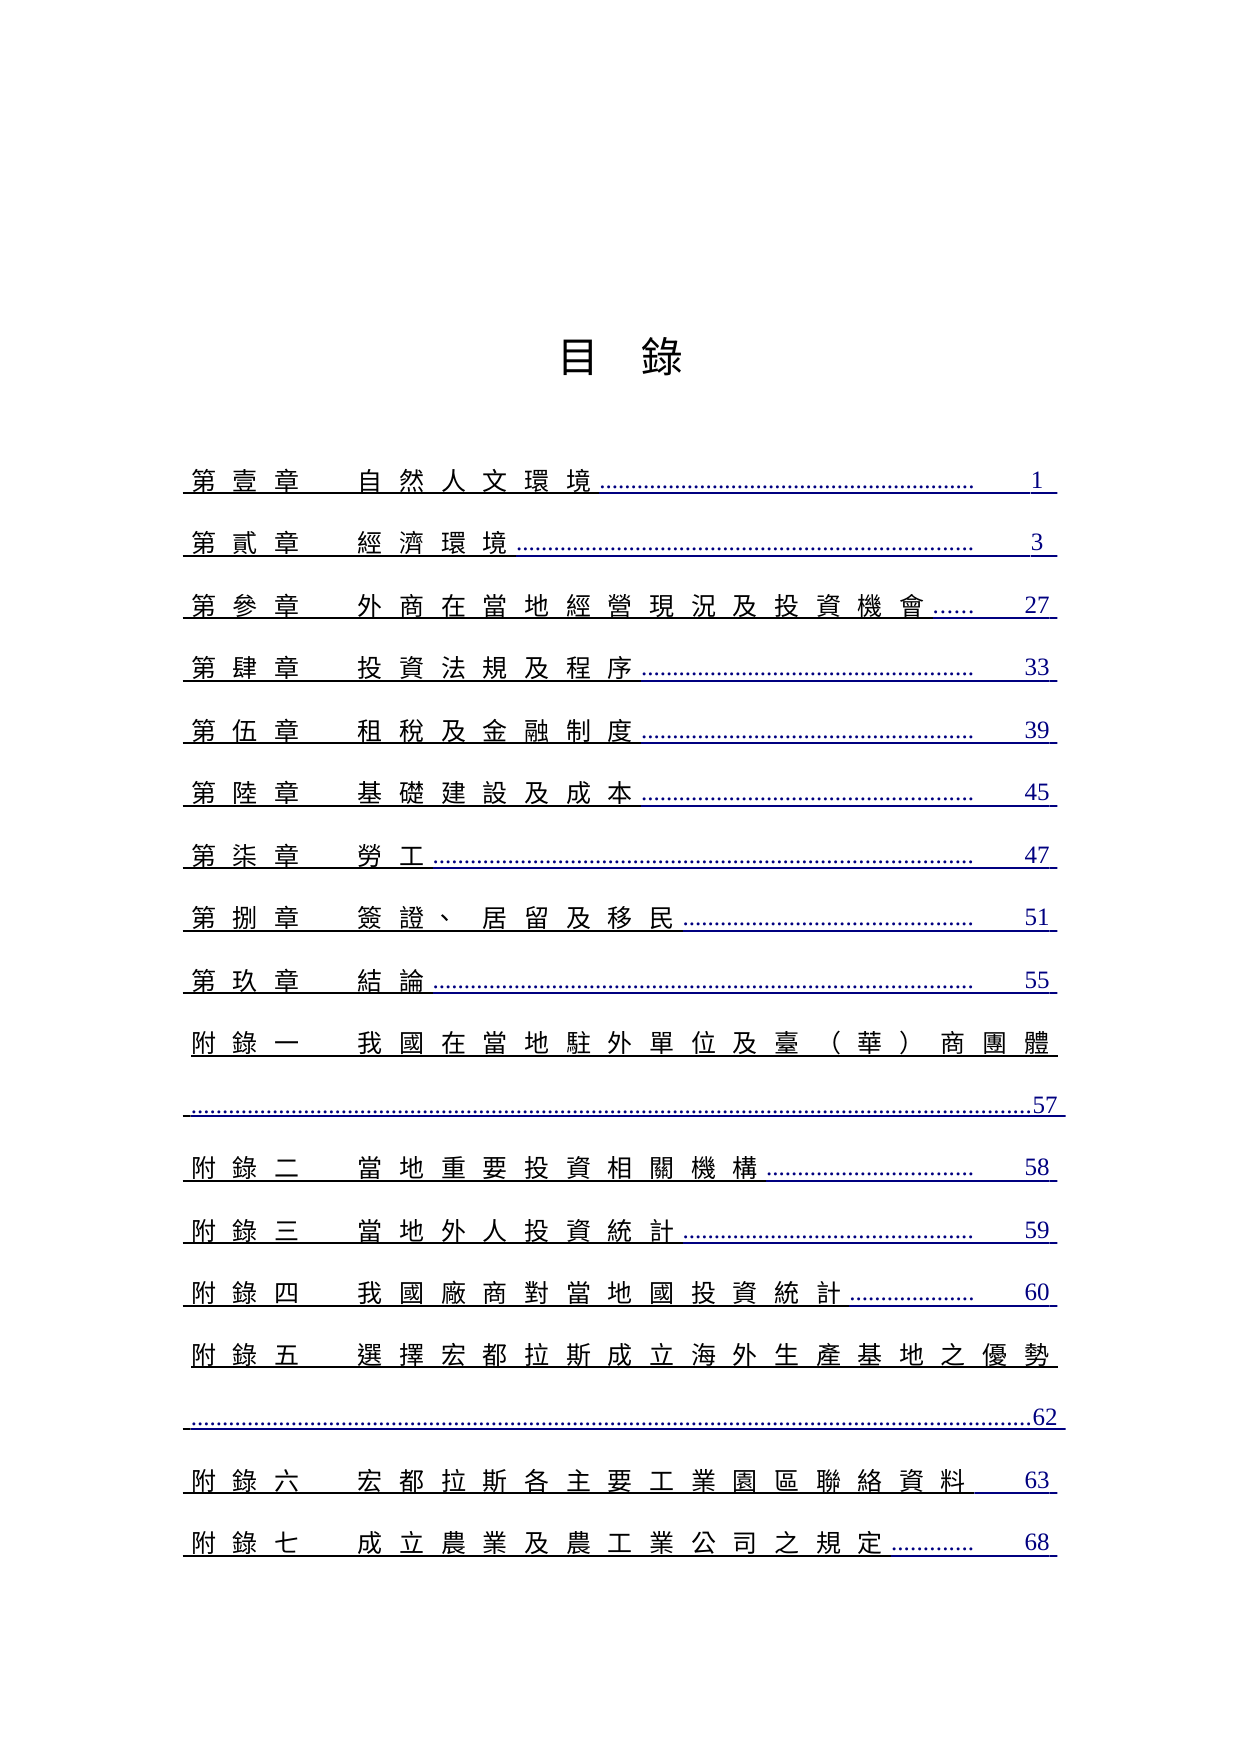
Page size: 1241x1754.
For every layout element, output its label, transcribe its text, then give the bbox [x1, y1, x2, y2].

text [183, 869, 1058, 875]
text 附錄五 選擇宏都拉斯成立海外生產基地之優勢 62 [183, 1313, 1058, 1428]
text 附錄二 當地重要投資相關機構 58 [183, 1125, 1058, 1180]
text 第陸章 基礎建設及成本 45 [183, 750, 1058, 805]
text 第玖章 結論 55 [183, 938, 1058, 992]
text 第壹章 自然人文環境 1 [183, 438, 1058, 492]
text [183, 1244, 1058, 1250]
text [183, 619, 1058, 625]
text [183, 1557, 1058, 1563]
text [183, 557, 1058, 563]
text [183, 932, 1058, 938]
text [183, 1430, 1058, 1438]
text [183, 1307, 1058, 1313]
text 目 錄 [183, 313, 1058, 375]
text [183, 1494, 1058, 1500]
text 附錄六 宏都拉斯各主要工業園區聯絡資料 63 [183, 1438, 1058, 1492]
text [183, 807, 1058, 813]
text 附錄三 當地外人投資統計 59 [183, 1188, 1058, 1242]
text 附錄一 我國在當地駐外單位及臺（華）商團體 57 [183, 1000, 1058, 1115]
text 第肆章 投資法規及程序 33 [183, 625, 1058, 680]
text [183, 682, 1058, 688]
text 附錄四 我國廠商對當地國投資統計 60 [183, 1250, 1058, 1305]
text [183, 1117, 1058, 1125]
text 附錄七 成立農業及農工業公司之規定 68 [183, 1500, 1058, 1555]
text 第柒章 勞工 47 [183, 813, 1058, 867]
text 第參章 外商在當地經營現況及投資機會 27 [183, 563, 1058, 617]
text [183, 1182, 1058, 1188]
text 第伍章 租稅及金融制度 39 [183, 688, 1058, 742]
text [183, 744, 1058, 750]
text 第貳章 經濟環境 3 [183, 500, 1058, 555]
text [183, 994, 1058, 1000]
text [183, 494, 1058, 500]
text 第捌章 簽證、居留及移民 51 [183, 875, 1058, 930]
